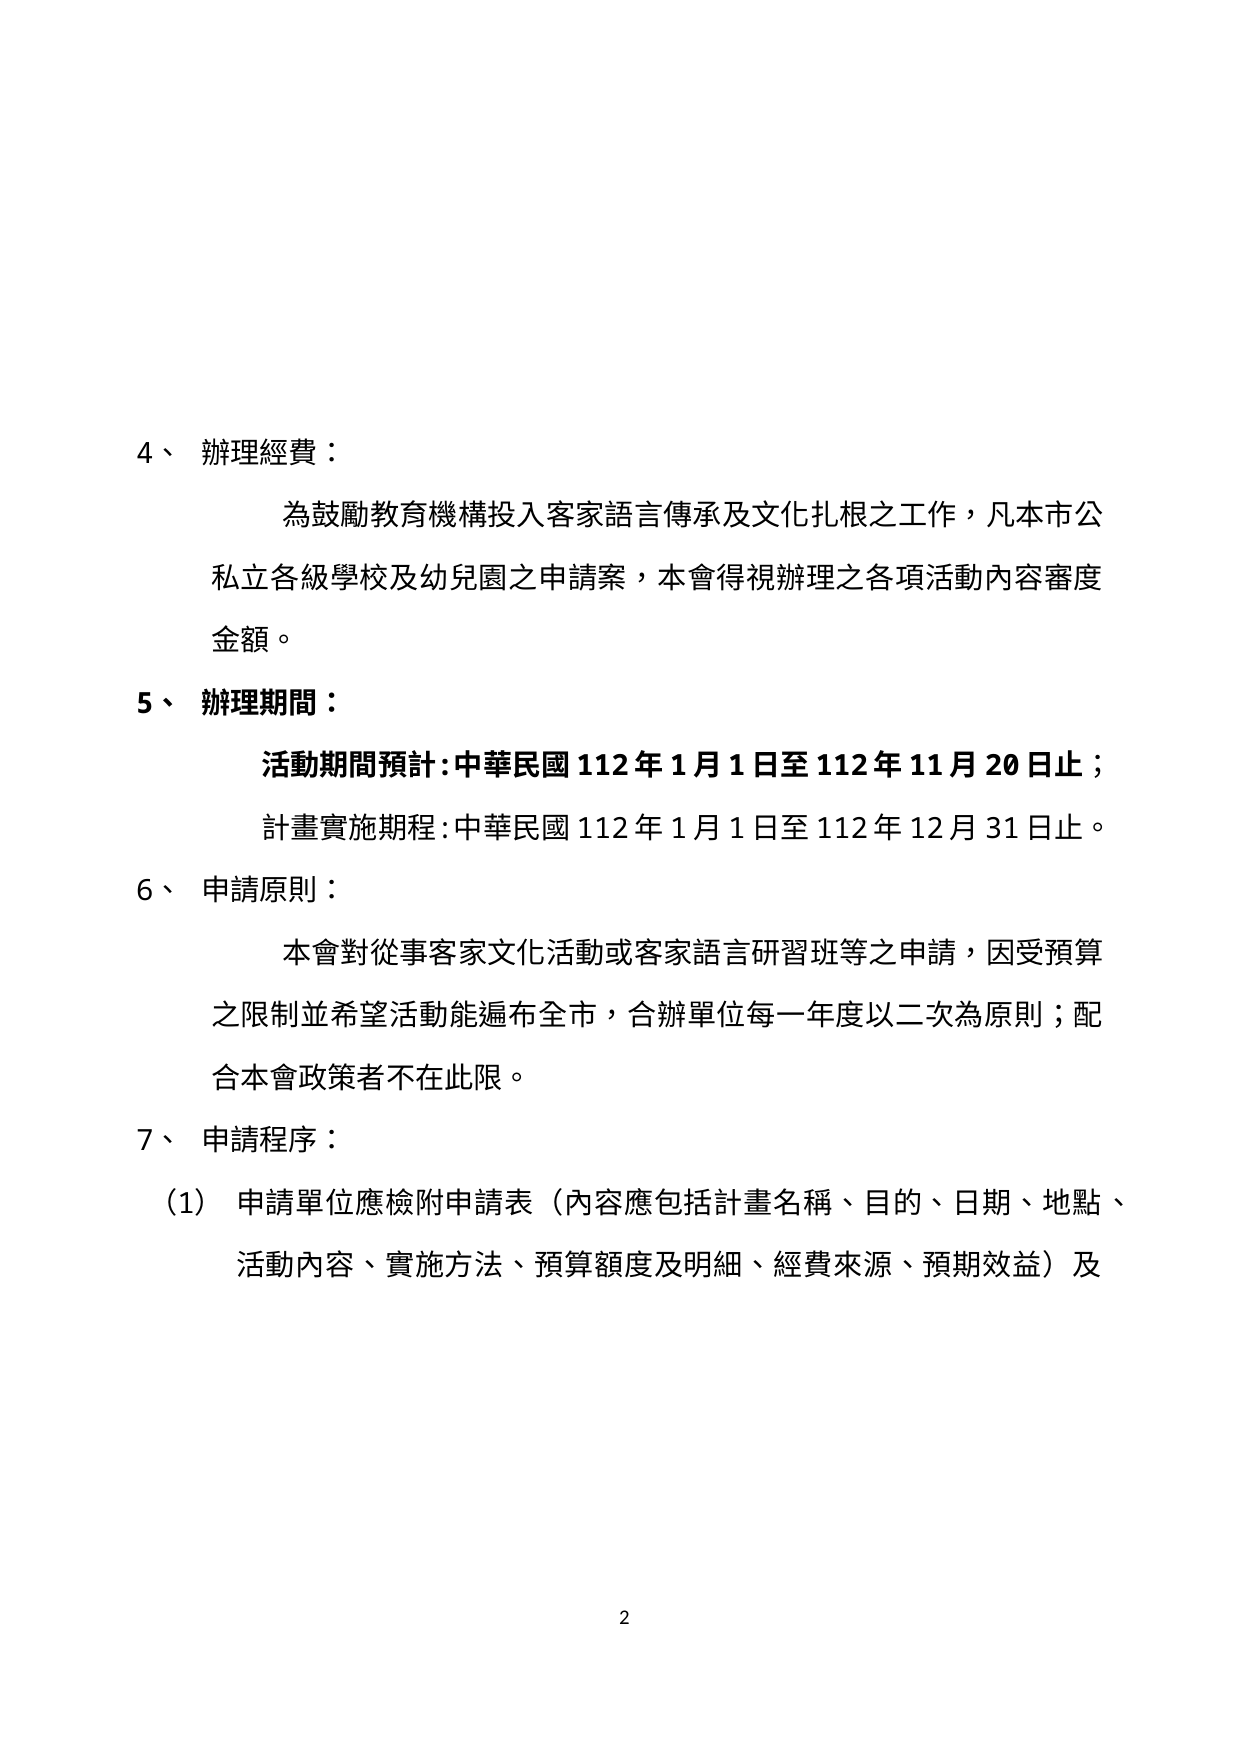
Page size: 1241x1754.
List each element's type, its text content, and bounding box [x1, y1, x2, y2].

text 本會對從事客家文化活動或客家語言研習班等之申請，因受預算之限制並希望活動能遍布全市，合辦單位每一年度以二次為原則；配合本會政策者不在此限。 [211, 909, 1104, 1096]
list 申請程序： [136, 1096, 1104, 1159]
text 為鼓勵教育機構投入客家語言傳承及文化扎根之工作，凡本市公私立各級學校及幼兒園之申請案，本會得視辦理之各項活動內容審度金額。 [211, 471, 1104, 659]
list 申請原則： [136, 846, 1104, 909]
list 申請單位應檢附申請表（內容應包括計畫名稱、目的、日期、地點、活動內容、實施方法、預算額度及明細、經費來源、預期效益）及其他說明資料各二份於辦理活動一個月前函送本會辦理。 [186, 1159, 1104, 1284]
text 計畫實施期程:中華民國112年1月1日至112年12月31日止。 [226, 784, 1104, 846]
list 辦理經費： [136, 409, 1104, 471]
text 活動期間預計:中華民國112年1月1日至112年11月20日止； [201, 721, 1104, 784]
list 辦理期間： [136, 659, 1104, 721]
